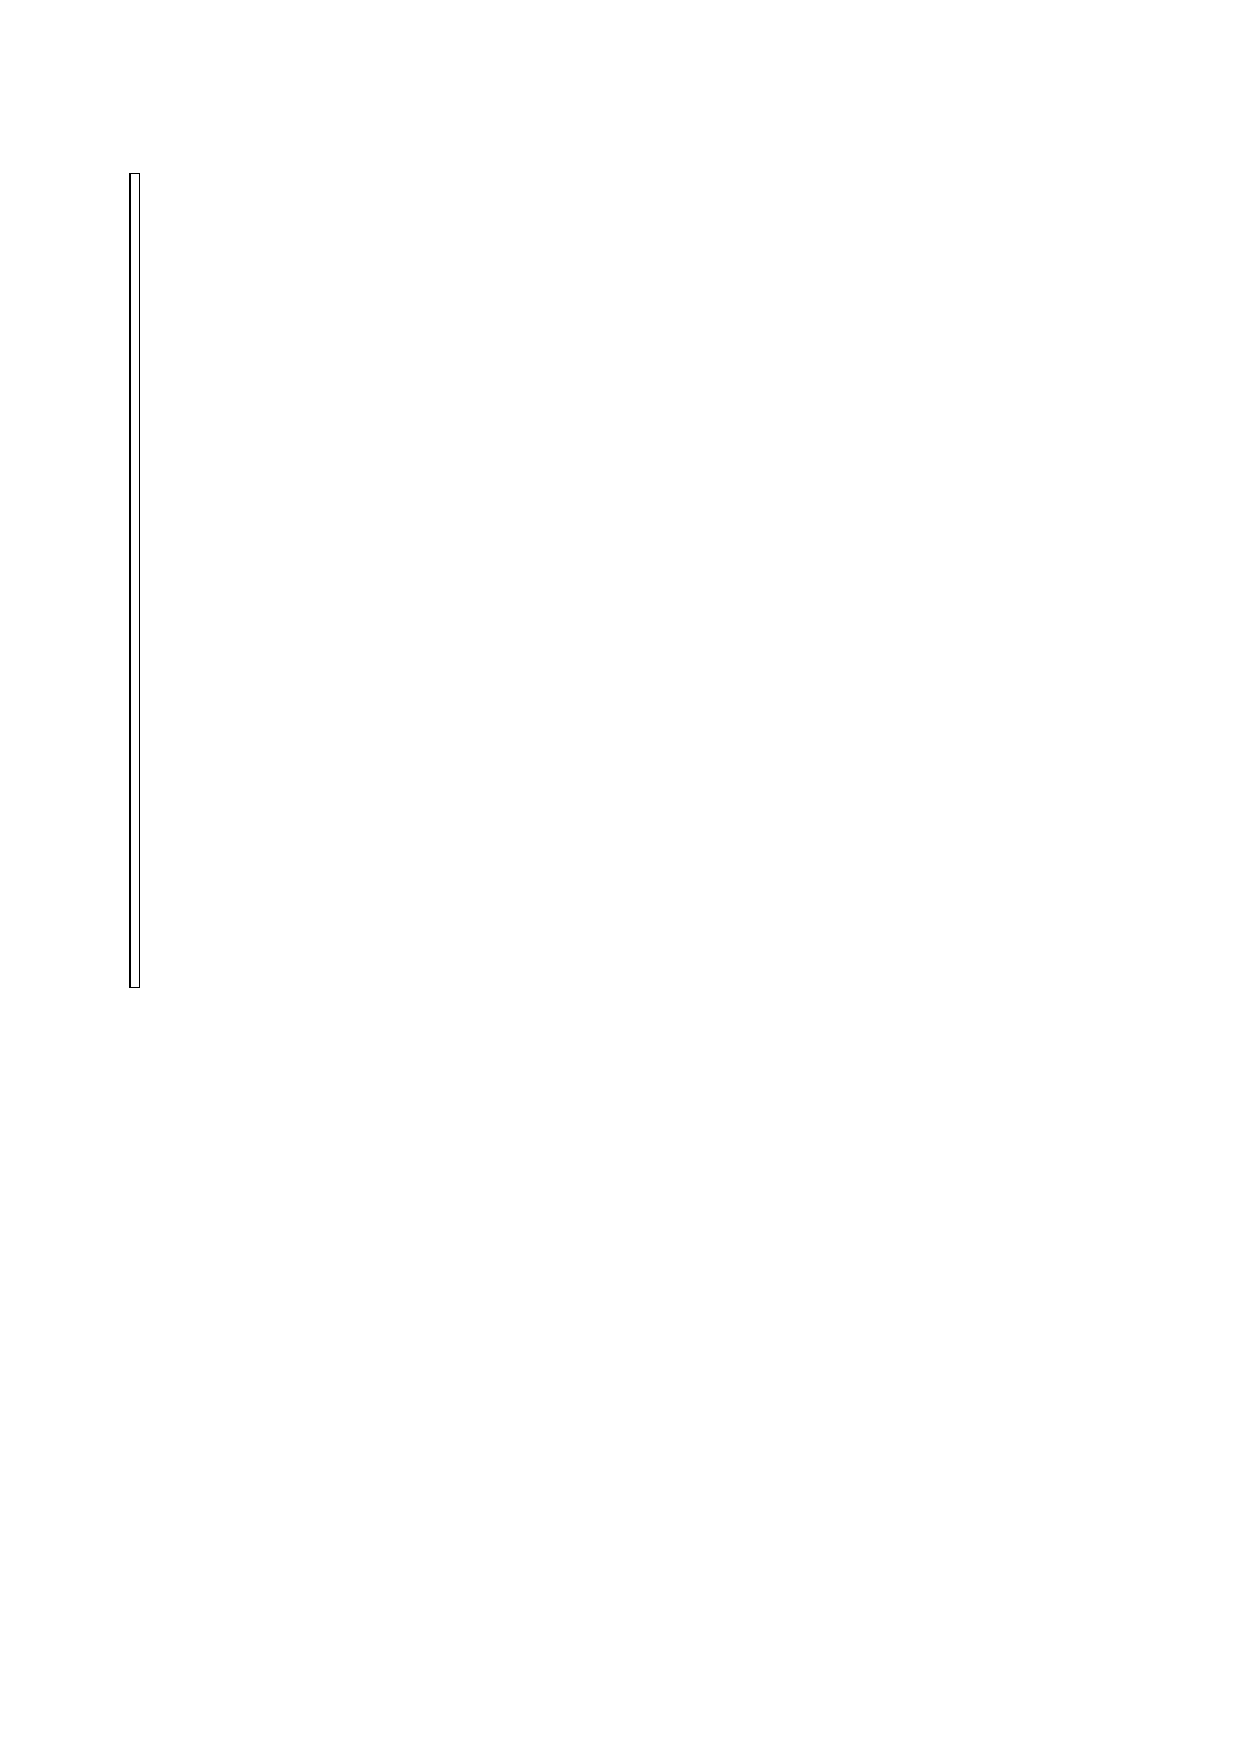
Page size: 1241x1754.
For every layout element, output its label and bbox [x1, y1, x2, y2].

table_cell [131, 174, 139, 987]
